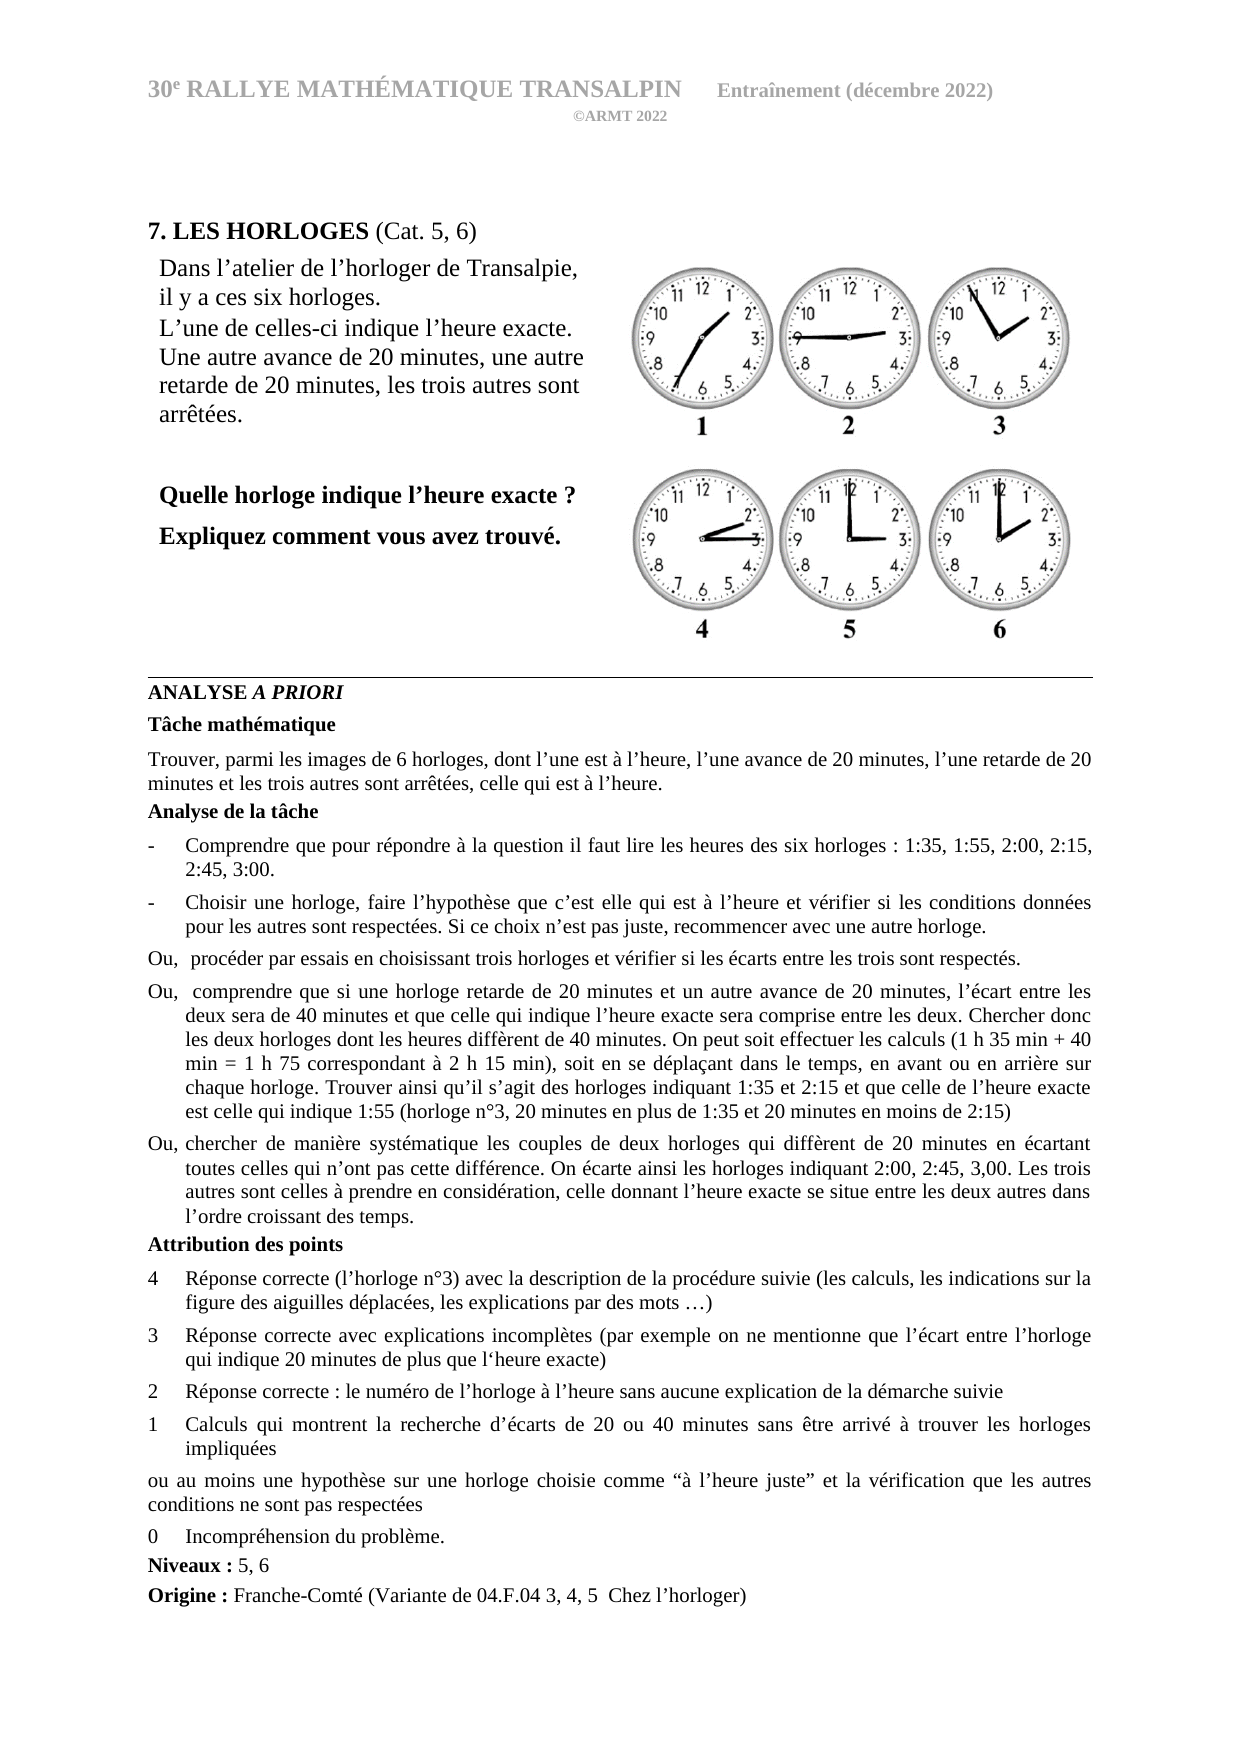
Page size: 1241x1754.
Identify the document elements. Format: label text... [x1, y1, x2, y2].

text 1 Calculs qui montrent la recherche d’écarts de 20 ou 40 minutes sans être arrivé à trouver les horloges impliquées [148, 1412, 1093, 1460]
text Ou, comprendre que si une horloge retarde de 20 minutes et un autre avance de 20 minutes, l’écart entre les deux sera de 40 minutes et que celle qui indique l’heure exacte sera comprise entre les deux. Chercher donc les deux horloges dont les heures diffèrent de 40 minutes. On peut soit effectuer les calculs (1 h 35 min + 40 min = 1 h 75 correspondant à 2 h 15 min), soit en se déplaçant dans le temps, en avant ou en arrière sur chaque horloge. Trouver ainsi qu’il s’agit des horloges indiquant 1:35 et 2:15 et que celle de l’heure exacte est celle qui indique 1:55 (horloge n°3, 20 minutes en plus de 1:35 et 20 minutes en moins de 2:15) [148, 979, 1093, 1123]
text - Choisir une horloge, faire l’hypothèse que c’est elle qui est à l’heure et vérifier si les conditions données pour les autres sont respectées. Si ce choix n’est pas juste, recommencer avec une autre horloge. [148, 890, 1093, 938]
table_header Dans l’atelier de l’horloger de Transalpie, il y a ces six horloges. L’une de celles-ci indique l’heure exacte. Une autre avance de 20 minutes, une autre retarde de 20 minutes, les trois autres sont arrêtées. Quelle horloge indique l’heure exacte ? Expliquez comment vous avez trouvé. [148, 253, 607, 652]
table_header [608, 253, 1115, 652]
text Ou, procéder par essais en choisissant trois horloges et vérifier si les écarts entre les trois sont respectés. [148, 946, 1093, 970]
text 2 Réponse correcte : le numéro de l’horloge à l’heure sans aucune explication de la démarche suivie [148, 1379, 1093, 1403]
text Ou, chercher de manière systématique les couples de deux horloges qui diffèrent de 20 minutes en écartant toutes celles qui n’ont pas cette différence. On écarte ainsi les horloges indiquant 2:00, 2:45, 3,00. Les trois autres sont celles à prendre en considération, celle donnant l’heure exacte se situe entre les deux autres dans l’ordre croissant des temps. [148, 1131, 1093, 1228]
text 0 Incompréhension du problème. [148, 1524, 1093, 1548]
subtitle Origine : Franche-Comté (Variante de 04.F.04 3, 4, 5 Chez l’horloger) [148, 1583, 1093, 1607]
subtitle Analyse a priori [148, 678, 1093, 704]
subtitle Tâche mathématique [148, 712, 1093, 736]
text 3 Réponse correcte avec explications incomplètes (par exemple on ne mentionne que l’écart entre l’horloge qui indique 20 minutes de plus que l‘heure exacte) [148, 1323, 1093, 1371]
text - Comprendre que pour répondre à la question il faut lire les heures des six horloges : 1:35, 1:55, 2:00, 2:15, 2:45, 3:00. [148, 833, 1093, 881]
text 4 Réponse correcte (l’horloge n°3) avec la description de la procédure suivie (les calculs, les indications sur la figure des aiguilles déplacées, les explications par des mots …) [148, 1266, 1093, 1314]
subtitle Attribution des points [148, 1232, 1093, 1256]
subtitle Niveaux : 5, 6 [148, 1553, 1093, 1577]
subtitle Analyse de la tâche [148, 799, 1093, 823]
subtitle 7. Les horloges (Cat. 5, 6) [148, 216, 1093, 245]
text ou au moins une hypothèse sur une horloge choisie comme “à l’heure juste” et la vérification que les autres conditions ne sont pas respectées [148, 1468, 1093, 1516]
text Trouver, parmi les images de 6 horloges, dont l’une est à l’heure, l’une avance de 20 minutes, l’une retarde de 20 minutes et les trois autres sont arrêtées, celle qui est à l’heure. [148, 747, 1093, 795]
